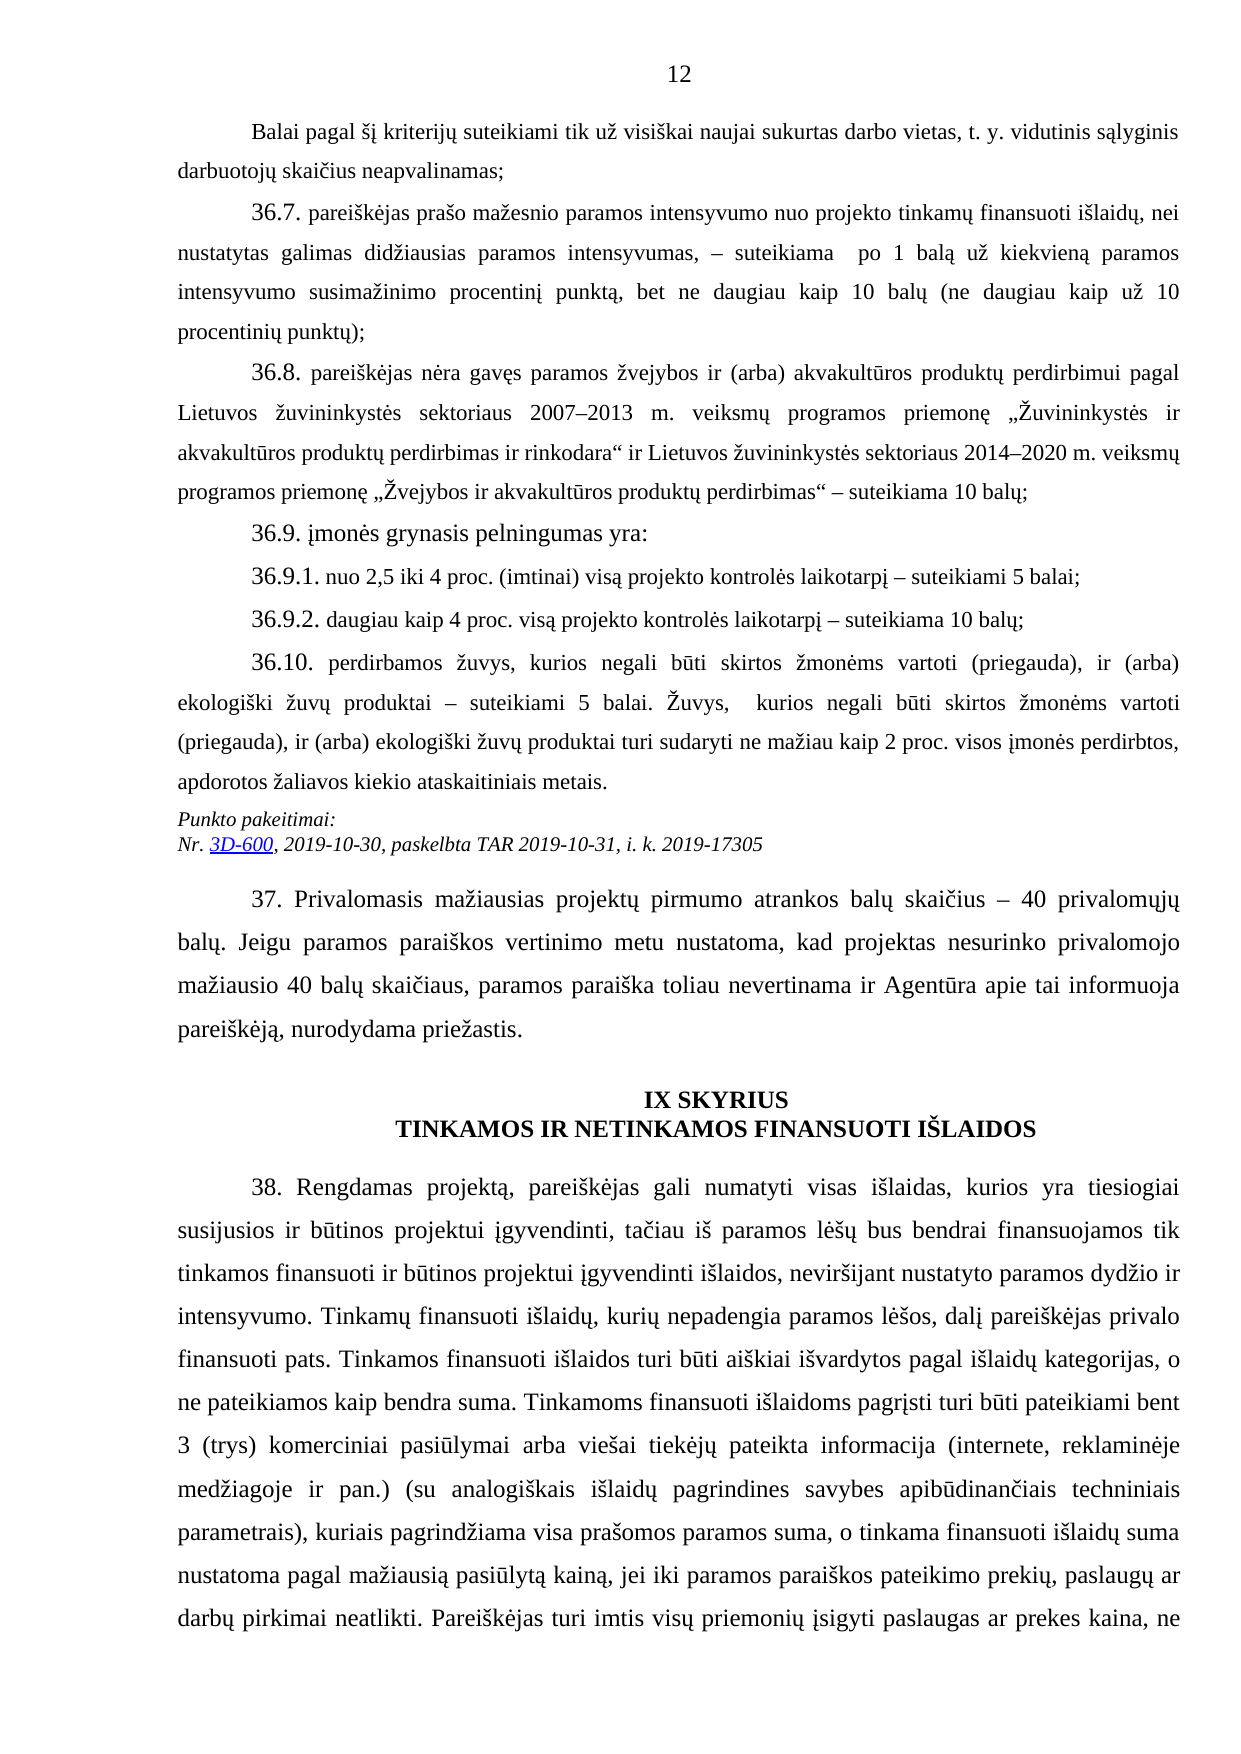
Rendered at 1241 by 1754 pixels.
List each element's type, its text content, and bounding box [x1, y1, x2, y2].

text TINKAMOS IR NETINKAMOS FINANSUOTI IŠLAIDOS [177, 1114, 1181, 1143]
text 37. Privalomasis mažiausias projektų pirmumo atrankos balų skaičius – 40 privalomųjų balų. Jeigu paramos paraiškos vertinimo metu nustatoma, kad projektas nesurinko privalomojo mažiausio 40 balų skaičiaus, paramos paraiška toliau nevertinama ir Agentūra apie tai informuoja pareiškėją, nurodydama priežastis. [177, 884, 1181, 1042]
text 36.7. pareiškėjas prašo mažesnio paramos intensyvumo nuo projekto tinkamų finansuoti išlaidų, nei nustatytas galimas didžiausias paramos intensyvumas, – suteikiama po 1 balą už kiekvieną paramos intensyvumo susimažinimo procentinį punktą, bet ne daugiau kaip 10 balų (ne daugiau kaip už 10 procentinių punktų); [177, 197, 1181, 344]
text IX SKYRIUS [177, 1086, 1181, 1114]
text 38. Rengdamas projektą, pareiškėjas gali numatyti visas išlaidas, kurios yra tiesiogiai susijusios ir būtinos projektui įgyvendinti, tačiau iš paramos lėšų bus bendrai finansuojamos tik tinkamos finansuoti ir būtinos projektui įgyvendinti išlaidos, neviršijant nustatyto paramos dydžio ir intensyvumo. Tinkamų finansuoti išlaidų, kurių nepadengia paramos lėšos, dalį pareiškėjas privalo finansuoti pats. Tinkamos finansuoti išlaidos turi būti aiškiai išvardytos pagal išlaidų kategorijas, o ne pateikiamos kaip bendra suma. Tinkamoms finansuoti išlaidoms pagrįsti turi būti pateikiami bent 3 (trys) komerciniai pasiūlymai arba viešai tiekėjų pateikta informacija (internete, reklaminėje medžiagoje ir pan.) (su analogiškais išlaidų pagrindines savybes apibūdinančiais techniniais parametrais), kuriais pagrindžiama visa prašomos paramos suma, o tinkama finansuoti išlaidų suma nustatoma pagal mažiausią pasiūlytą kainą, jei iki paramos paraiškos pateikimo prekių, paslaugų ar darbų pirkimai neatlikti. Pareiškėjas turi imtis visų priemonių įsigyti paslaugas ar prekes kaina, ne [177, 1172, 1181, 1632]
text Balai pagal šį kriterijų suteikiami tik už visiškai naujai sukurtas darbo vietas, t. y. vidutinis sąlyginis darbuotojų skaičius neapvalinamas; [177, 118, 1181, 184]
text 36.10. perdirbamos žuvys, kurios negali būti skirtos žmonėms vartoti (priegauda), ir (arba) ekologiški žuvų produktai – suteikiami 5 balai. Žuvys, kurios negali būti skirtos žmonėms vartoti (priegauda), ir (arba) ekologiški žuvų produktai turi sudaryti ne mažiau kaip 2 proc. visos įmonės perdirbtos, apdorotos žaliavos kiekio ataskaitiniais metais. [177, 647, 1181, 794]
text Nr. 3D-600, 2019-10-30, paskelbta TAR 2019-10-31, i. k. 2019-17305 [177, 831, 1181, 856]
text 36.9. įmonės grynasis pelningumas yra: [177, 518, 1181, 546]
text 36.9.2. daugiau kaip 4 proc. visą projekto kontrolės laikotarpį – suteikiama 10 balų; [177, 604, 1181, 633]
text 36.8. pareiškėjas nėra gavęs paramos žvejybos ir (arba) akvakultūros produktų perdirbimui pagal Lietuvos žuvininkystės sektoriaus 2007–2013 m. veiksmų programos priemonę „Žuvininkystės ir akvakultūros produktų perdirbimas ir rinkodara“ ir Lietuvos žuvininkystės sektoriaus 2014–2020 m. veiksmų programos priemonę „Žvejybos ir akvakultūros produktų perdirbimas“ – suteikiama 10 balų; [177, 357, 1181, 504]
text Punkto pakeitimai: [177, 807, 1181, 831]
text 36.9.1. nuo 2,5 iki 4 proc. (imtinai) visą projekto kontrolės laikotarpį – suteikiami 5 balai; [177, 561, 1181, 589]
